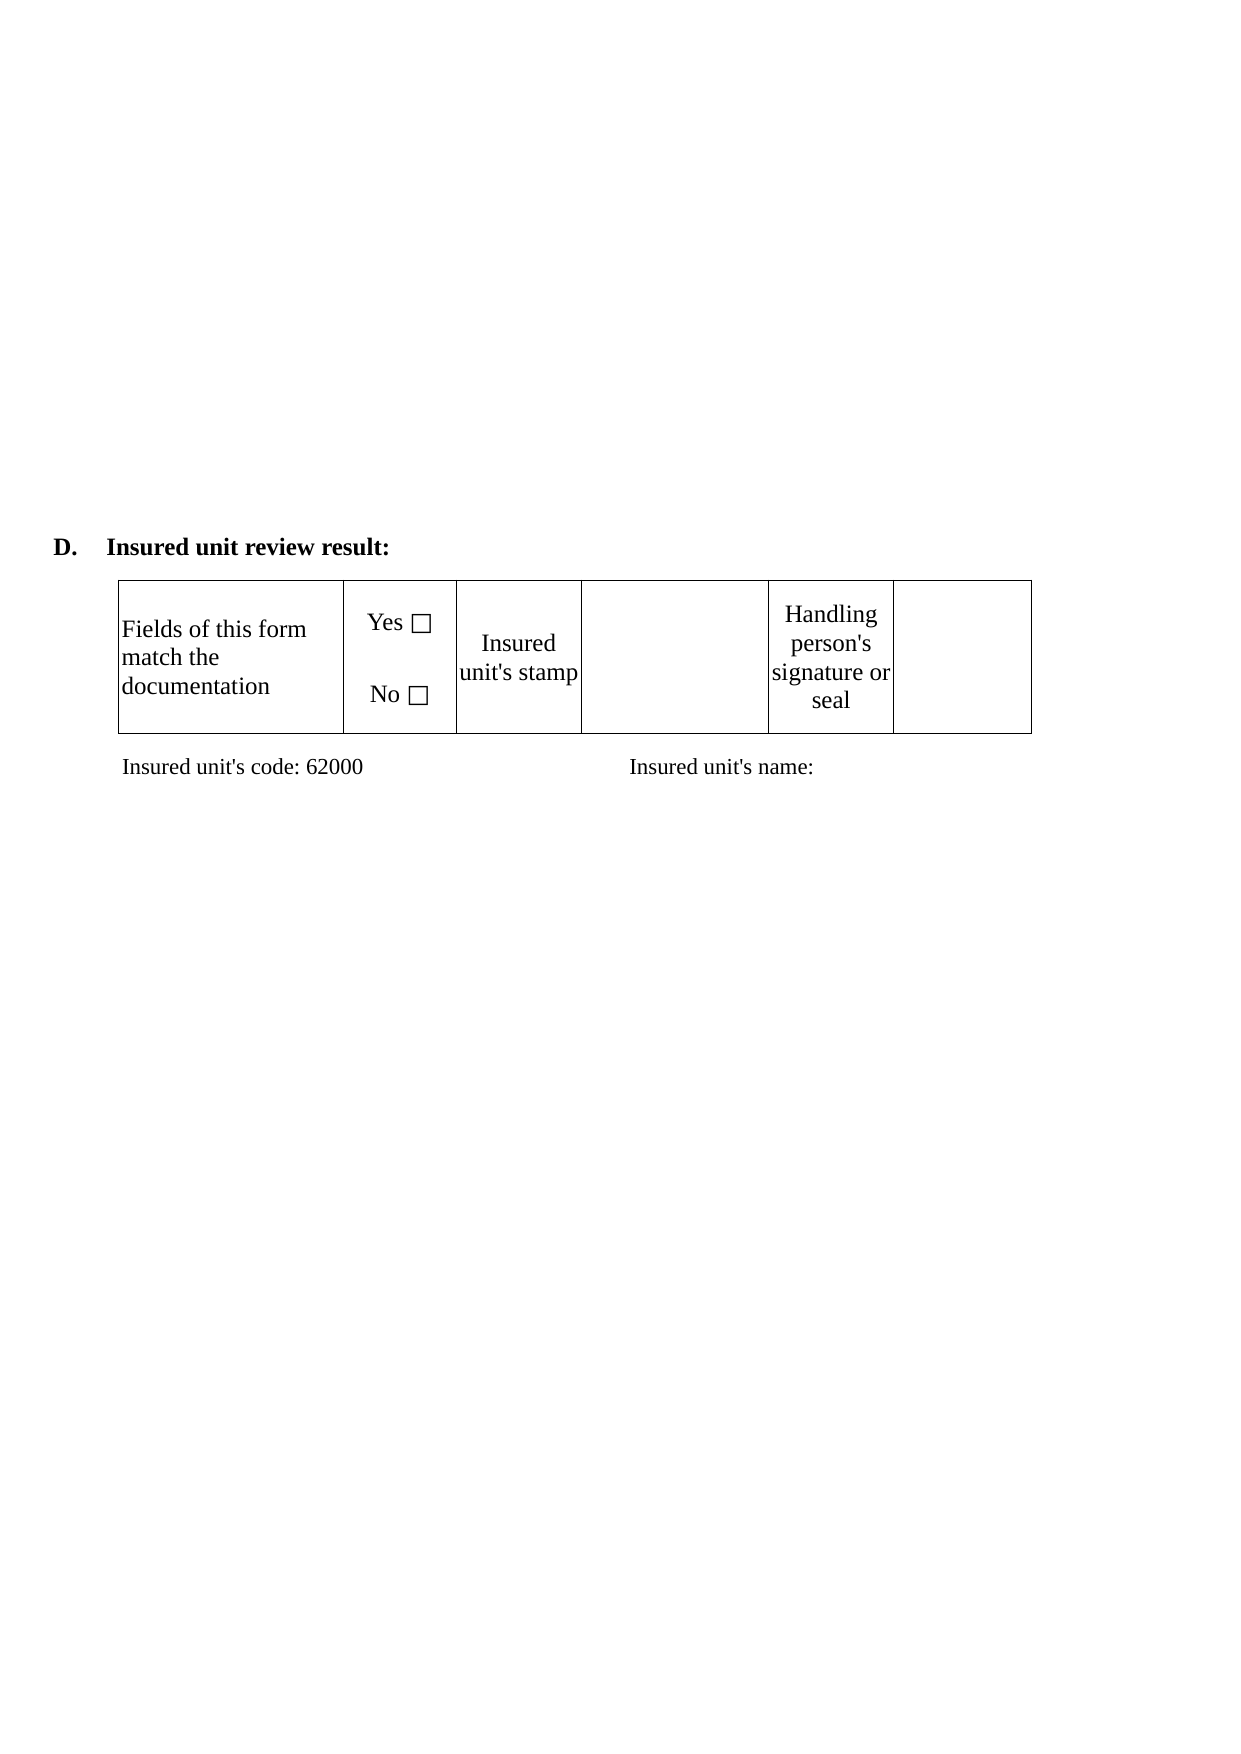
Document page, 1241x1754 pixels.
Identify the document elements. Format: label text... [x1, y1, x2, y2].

table_header [894, 581, 1031, 733]
text D. Insured unit review result: [53, 532, 1181, 561]
table_header Yes □ No □ [344, 581, 456, 733]
table_header Insured unit's stamp [457, 581, 581, 733]
table_header [582, 581, 768, 733]
text Insured unit's code: 62000 Insured unit's name: [53, 753, 1181, 779]
table_header Handling person's signature or seal [769, 581, 893, 733]
table_header Fields of this form match the documentation [119, 581, 343, 733]
